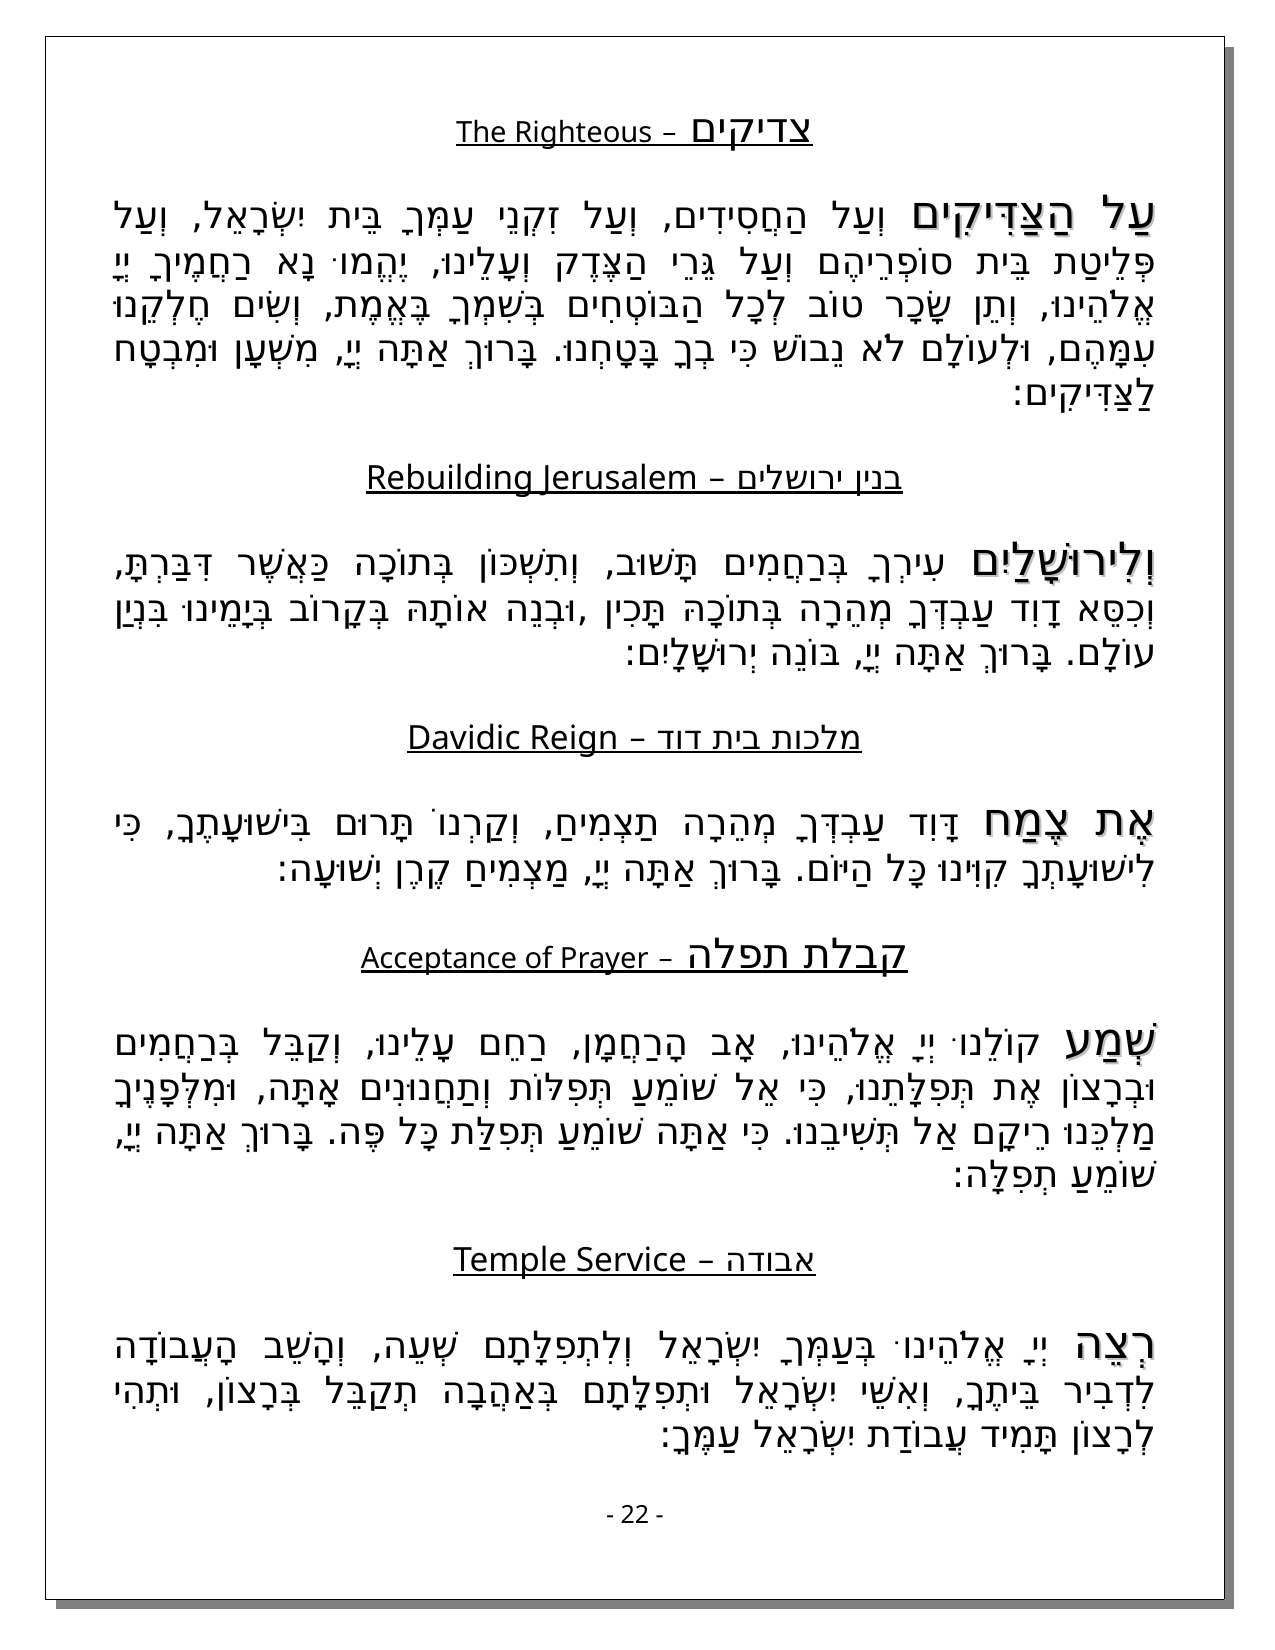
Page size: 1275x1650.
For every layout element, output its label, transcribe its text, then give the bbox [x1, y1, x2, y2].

text קבלת תפלה – Acceptance of Prayer [113, 930, 1156, 978]
text צדיקים – The Righteous [113, 103, 1156, 152]
text מלכות בית דוד – Davidic Reign [113, 713, 1156, 759]
text בנין ירושלים – Rebuilding Jerusalem [113, 454, 1156, 499]
text עַל הַצַּדִּיקִים וְעַל הַחֲסִידִים, וְעַל זִקְנֵי עַמְּךָ בֵּית יִשְׂרָאֵל, וְעַל פְּלֵיטַת בֵּית סוֹפְרֵיהֶם וְעַל גֵּרֵי הַצֶּדֶק וְעָלֵינוּ, יֶהֱמוּ נָא רַחֲמֶיךָ יְיָ אֱלֹהֵינוּ, וְתֵן שָׂכָר טוֹב לְכָל הַבּוֹטְחִים בְּשִׁמְךָ בֶּאֱמֶת, וְשִׂים חֶלְקֵנוּ עִמָּהֶם, וּלְעוֹלָם לֹא נֵבוֹשׁ כִּי בְךָ בָּטָחְנוּ. בָּרוּךְ אַתָּה יְיָ, מִשְׁעָן וּמִבְטָח לַצַּדִּיקִים: [113, 186, 1156, 414]
text אבודה – Temple Service [113, 1236, 1156, 1282]
text אֶת צֶמַח דָּוִד עַבְדְּךָ מְהֵרָה תַצְמִיחַ, וְקַרְנוֹ תָּרוּם בִּישׁוּעָתֶךָ, כִּי לִישׁוּעָתְךָ קִוִּינוּ כָּל הַיּוֹם. בָּרוּךְ אַתָּה יְיָ, מַצְמִיחַ קֶרֶן יְשׁוּעָה: [113, 793, 1156, 890]
text שְׁמַע קוֹלֵנוּ יְיָ אֱלֹהֵינוּ, אָב הָרַחֲמָן, רַחֵם עָלֵינוּ, וְקַבֵּל בְּרַחֲמִים וּבְרָצוֹן אֶת תְּפִלָּתֵנוּ, כִּי אֵל שׁוֹמֵעַ תְּפִלּוֹת וְתַחֲנוּנִים אָתָּה, וּמִלְּפָנֶיךָ מַלְכֵּנוּ רֵיקָם אַל תְּשִׁיבֵנוּ. כִּי אַתָּה שׁוֹמֵעַ תְּפִלַּת כָּל פֶּה. בָּרוּךְ אַתָּה יְיָ, שׁוֹמֵעַ תְפִלָּה: [113, 1012, 1156, 1197]
text רְצֵה יְיָ אֱלֹהֵינוּ בְּעַמְּךָ יִשְֹרָאֵל וְלִתְפִלָּתָם שְׁעֵה, וְהָשֵׁב הָעֲבוֹדָה לִדְבִיר בֵּיתֶךָ, וְאִשֵּׁי יִשְֹרָאֵל וּתְפִלָּתָם בְּאַהֲבָה תְקַבֵּל בְּרָצוֹן, וּתְהִי לְרָצוֹן תָּמִיד עֲבוֹדַת יִשְֹרָאֵל עַמֶּךָ: [113, 1316, 1156, 1456]
text וְלִירוּשָׁלַיִם עִירְךָ בְּרַחֲמִים תָּשׁוּב, וְתִשְׁכּוֹן בְּתוֹכָהּ כַּאֲשֶׁר דִּבַּרְתָּ, וְכִסֵּא דָוִד עַבְדְּךָ מְהֵרָה בְּתוֹכָהּ תָּכִין ,וּבְנֵה אוֹתָהּ בְּקָרוֹב בְּיָמֵינוּ בִּנְיַן עוֹלָם. בָּרוּךְ אַתָּה יְיָ, בּוֹנֵה יְרוּשָׁלָיִם: [113, 533, 1156, 674]
